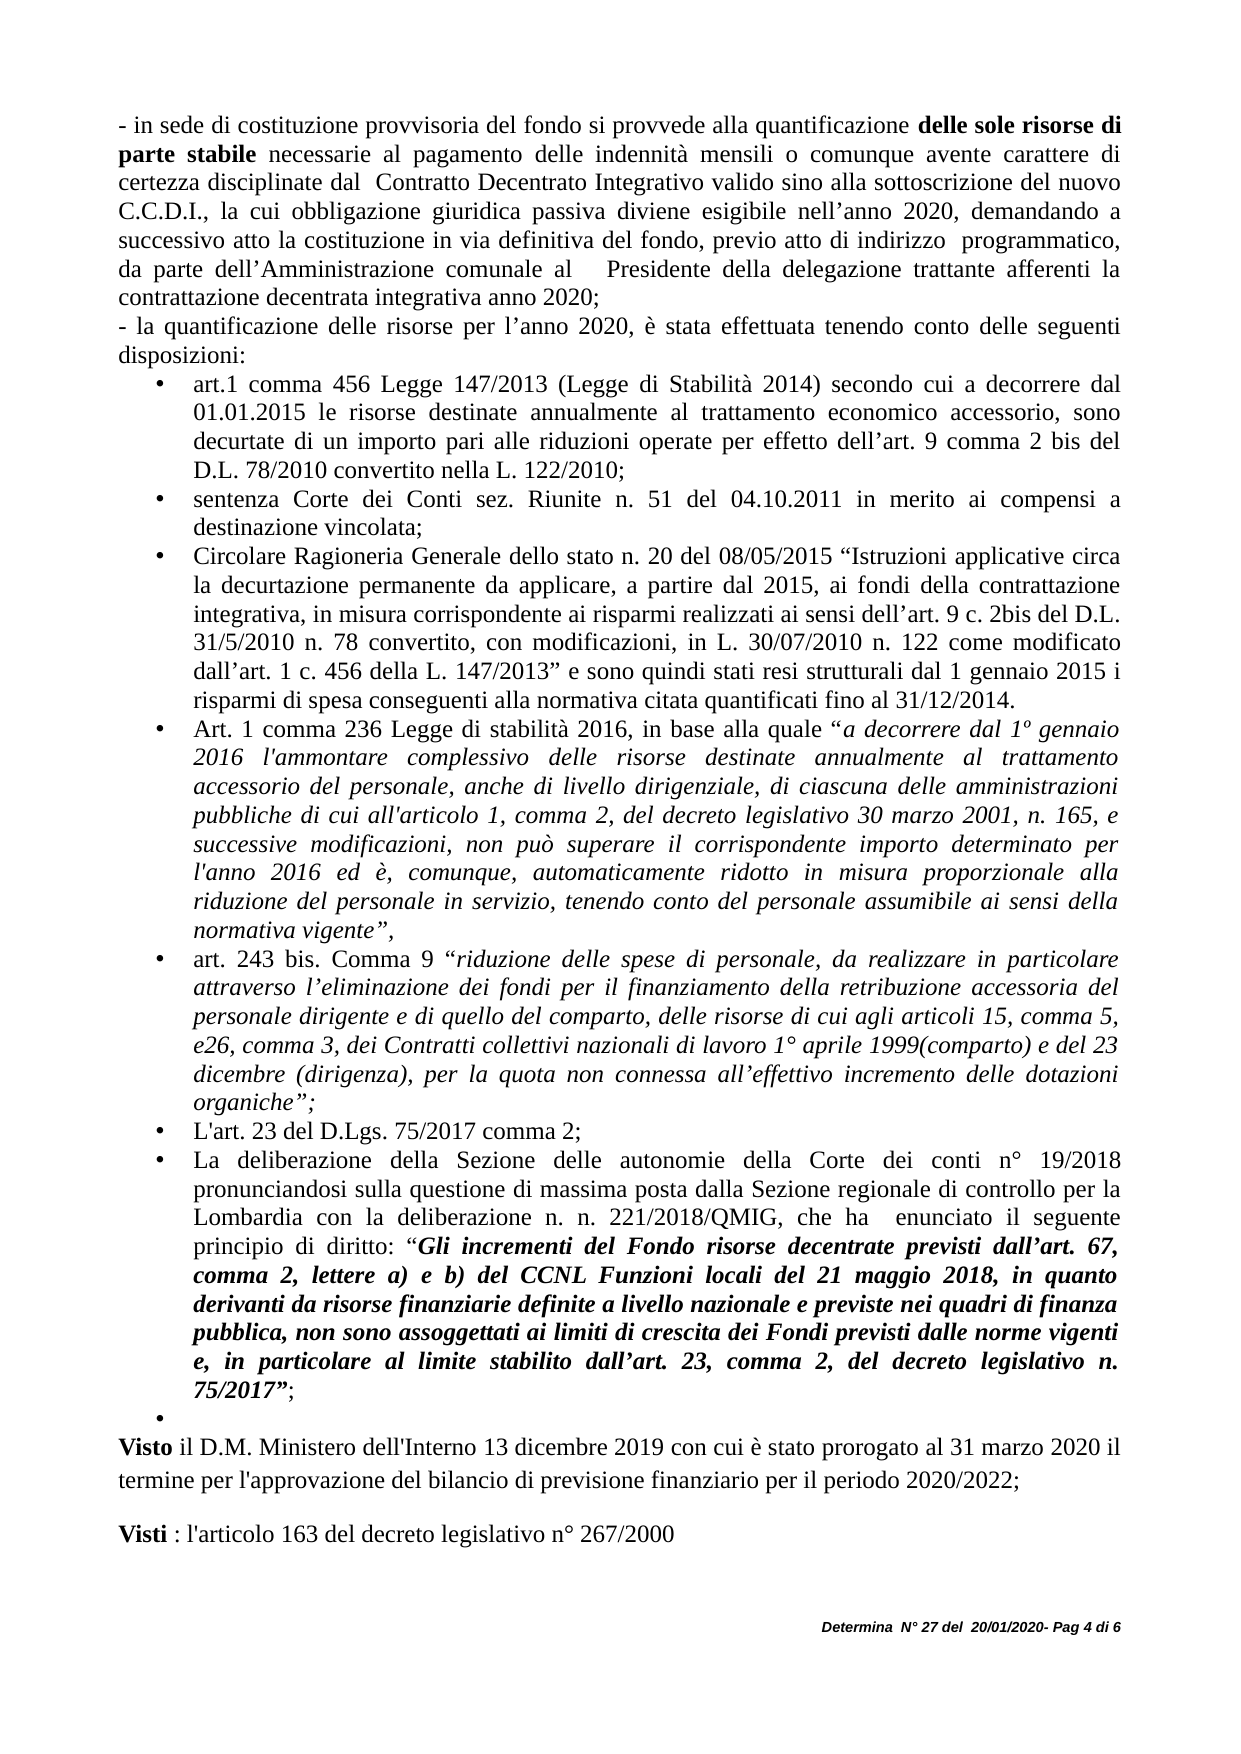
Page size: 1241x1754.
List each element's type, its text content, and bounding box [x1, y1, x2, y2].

list art.1 comma 456 Legge 147/2013 (Legge di Stabilità 2014) secondo cui a decorrere dal 01.01.2015 le risorse destinate annualmente al trattamento economico accessorio, sono decurtate di un importo pari alle riduzioni operate per effetto dell’art. 9 comma 2 bis del D.L. 78/2010 convertito nella L. 122/2010; [156, 369, 1122, 484]
list Visto il D.M. Ministero dell'Interno 13 dicembre 2019 con cui è stato prorogato al 31 marzo 2020 il termine per l'approvazione del bilancio di previsione finanziario per il periodo 2020/2022; [118, 1432, 1122, 1494]
list sentenza Corte dei Conti sez. Riunite n. 51 del 04.10.2011 in merito ai compensi a destinazione vincolata; [156, 484, 1122, 541]
text - la quantificazione delle risorse per l’anno 2020, è stata effettuata tenendo conto delle seguenti disposizioni: [118, 311, 1122, 369]
list Visti : l'articolo 163 del decreto legislativo n° 267/2000 [118, 1519, 1122, 1548]
list Art. 1 comma 236 Legge di stabilità 2016, in base alla quale “a decorrere dal 1º gennaio 2016 l'ammontare complessivo delle risorse destinate annualmente al trattamento accessorio del personale, anche di livello dirigenziale, di ciascuna delle amministrazioni pubbliche di cui all'articolo 1, comma 2, del decreto legislativo 30 marzo 2001, n. 165, e successive modificazioni, non può superare il corrispondente importo determinato per l'anno 2016 ed è, comunque, automaticamente ridotto in misura proporzionale alla riduzione del personale in servizio, tenendo conto del personale assumibile ai sensi della normativa vigente”, [156, 714, 1122, 944]
text - in sede di costituzione provvisoria del fondo si provvede alla quantificazione delle sole risorse di parte stabile necessarie al pagamento delle indennità mensili o comunque avente carattere di certezza disciplinate dal Contratto Decentrato Integrativo valido sino alla sottoscrizione del nuovo C.C.D.I., la cui obbligazione giuridica passiva diviene esigibile nell’anno 2020, demandando a successivo atto la costituzione in via definitiva del fondo, previo atto di indirizzo programmatico, da parte dell’Amministrazione comunale al Presidente della delegazione trattante afferenti la contrattazione decentrata integrativa anno 2020; [118, 110, 1122, 311]
list Circolare Ragioneria Generale dello stato n. 20 del 08/05/2015 “Istruzioni applicative circa la decurtazione permanente da applicare, a partire dal 2015, ai fondi della contrattazione integrativa, in misura corrispondente ai risparmi realizzati ai sensi dell’art. 9 c. 2bis del D.L. 31/5/2010 n. 78 convertito, con modificazioni, in L. 30/07/2010 n. 122 come modificato dall’art. 1 c. 456 della L. 147/2013” e sono quindi stati resi strutturali dal 1 gennaio 2015 i risparmi di spesa conseguenti alla normativa citata quantificati fino al 31/12/2014. [156, 541, 1122, 714]
list L'art. 23 del D.Lgs. 75/2017 comma 2; [156, 1116, 1122, 1145]
list art. 243 bis. Comma 9 “riduzione delle spese di personale, da realizzare in particolare attraverso l’eliminazione dei fondi per il finanziamento della retribuzione accessoria del personale dirigente e di quello del comparto, delle risorse di cui agli articoli 15, comma 5, e26, comma 3, dei Contratti collettivi nazionali di lavoro 1° aprile 1999(comparto) e del 23 dicembre (dirigenza), per la quota non connessa all’effettivo incremento delle dotazioni organiche”; [156, 944, 1122, 1116]
list La deliberazione della Sezione delle autonomie della Corte dei conti n° 19/2018 pronunciandosi sulla questione di massima posta dalla Sezione regionale di controllo per la Lombardia con la deliberazione n. n. 221/2018/QMIG, che ha enunciato il seguente principio di diritto: “Gli incrementi del Fondo risorse decentrate previsti dall’art. 67, comma 2, lettere a) e b) del CCNL Funzioni locali del 21 maggio 2018, in quanto derivanti da risorse finanziarie definite a livello nazionale e previste nei quadri di finanza pubblica, non sono assoggettati ai limiti di crescita dei Fondi previsti dalle norme vigenti e, in particolare al limite stabilito dall’art. 23, comma 2, del decreto legislativo n. 75/2017”; [156, 1145, 1122, 1404]
